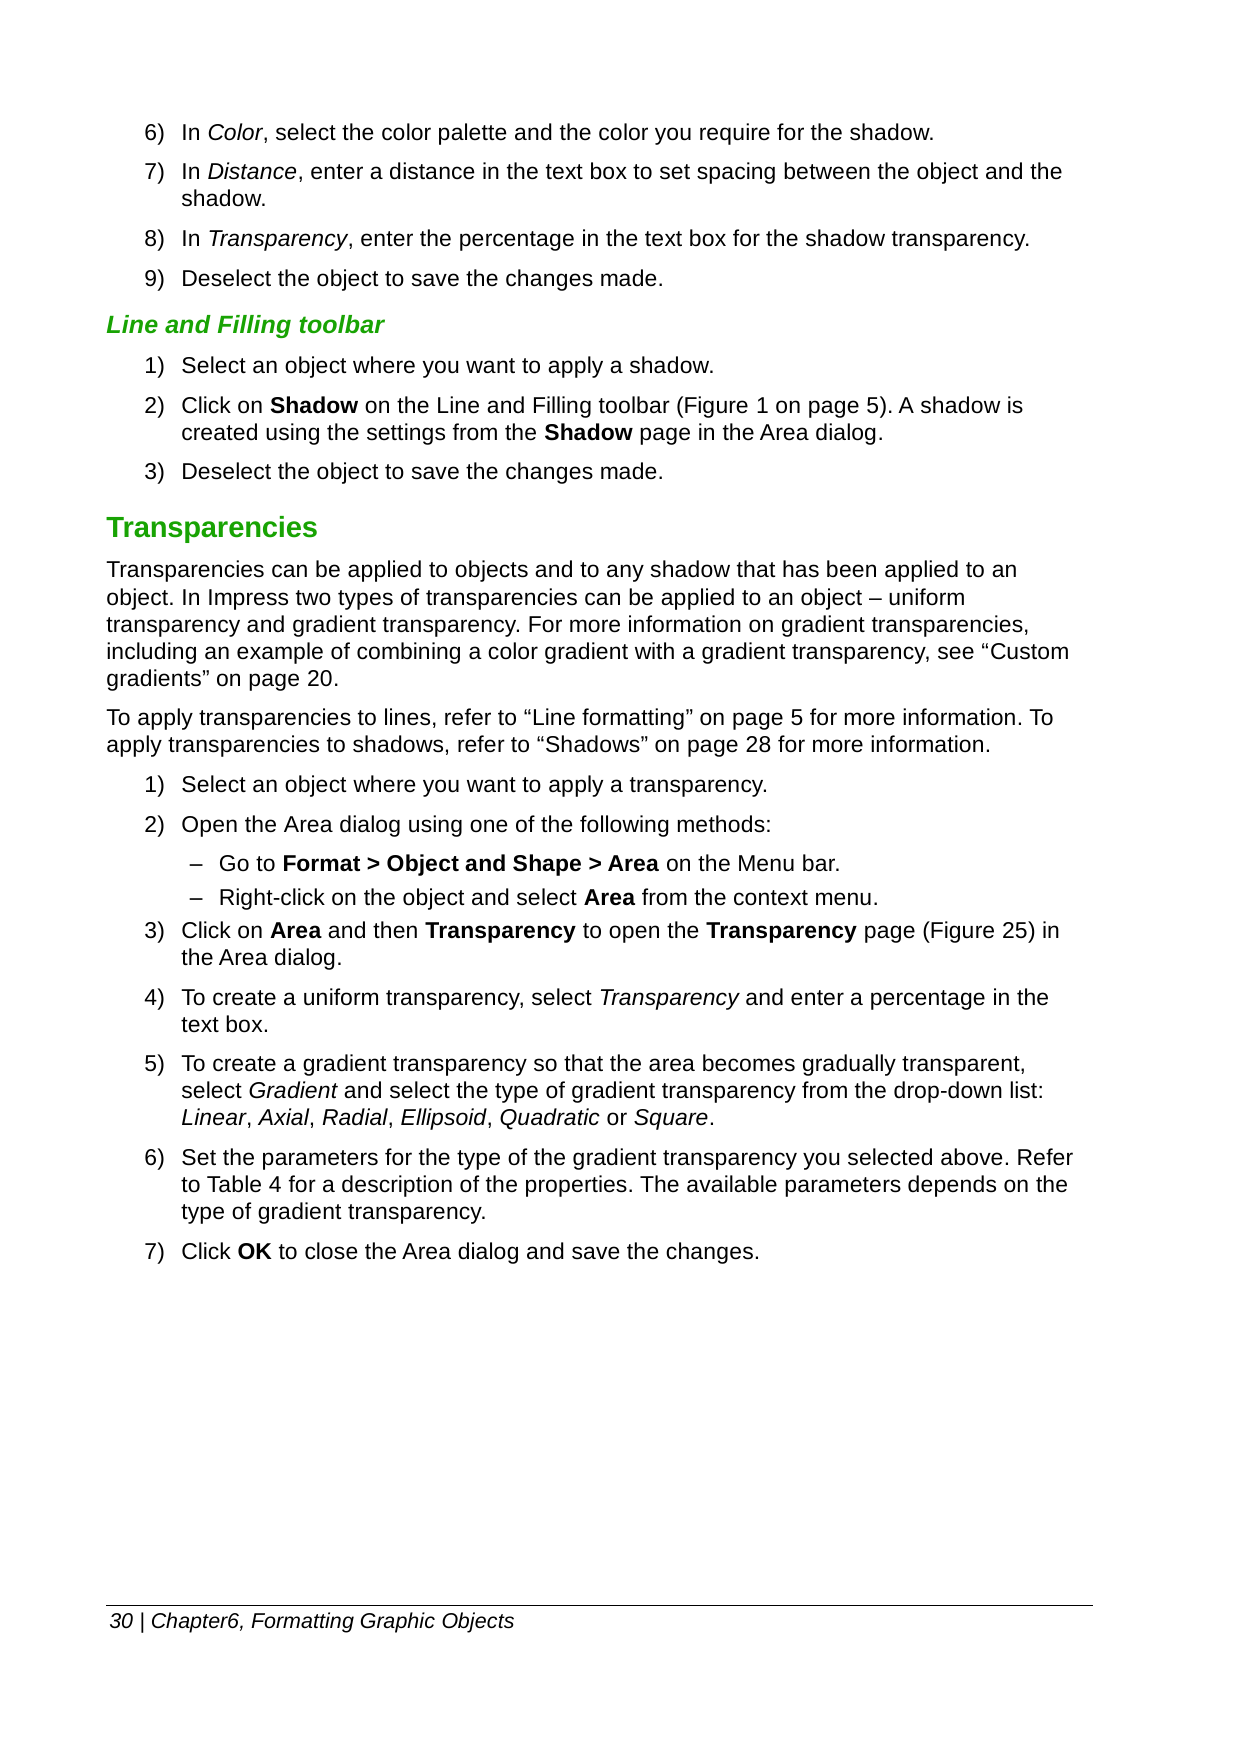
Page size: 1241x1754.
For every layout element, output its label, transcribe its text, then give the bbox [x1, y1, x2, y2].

list Right-click on the object and select Area from the context menu. [189, 883, 1093, 910]
list To create a gradient transparency so that the area becomes gradually transparent, select Gradient and select the type of gradient transparency from the drop-down list: Linear, Axial, Radial, Ellipsoid, Quadratic or Square. [164, 1049, 1093, 1131]
text Transparencies can be applied to objects and to any shadow that has been applied to an object. In Impress two types of transparencies can be applied to an object – uniform transparency and gradient transparency. For more information on gradient transparencies, including an example of combining a color gradient with a gradient transparency, see “Custom gradients” on page 19. [106, 556, 1093, 691]
subtitle Transparencies [106, 510, 1093, 543]
list Deselect the object to save the changes made. [164, 458, 1093, 485]
list Open the Area dialog using one of the following methods: [164, 810, 1093, 837]
list Select an object where you want to apply a shadow. [164, 351, 1093, 378]
list Click on Shadow on the Line and Filling toolbar (Figure 1 on page 5). A shadow is created using the settings from the Shadow page in the Area dialog. [164, 391, 1093, 445]
subtitle Line and Filling toolbar [106, 310, 1093, 339]
list In Distance, enter a distance in the text box to set spacing between the object and the shadow. [164, 158, 1093, 212]
text To apply transparencies to lines, refer to “Line formatting” on page 5 for more information. To apply transparencies to shadows, refer to “Shadows” on page 27 for more information. [106, 704, 1093, 758]
list Go to Format > Object and Shape > Area on the Menu bar. [189, 849, 1093, 877]
list Select an object where you want to apply a transparency. [164, 770, 1093, 797]
list In Transparency, enter the percentage in the text box for the shadow transparency. [164, 224, 1093, 251]
list Set the parameters for the type of the gradient transparency you selected above. Refer to Table 4 for a description of the properties. The available parameters depends on the type of gradient transparency. [164, 1143, 1093, 1224]
list To create a uniform transparency, select Transparency and enter a percentage in the text box. [164, 983, 1093, 1037]
list Click on Area and then Transparency to open the Transparency page (Figure 25) in the Area dialog. [164, 916, 1093, 970]
list In Color, select the color palette and the color you require for the shadow. [164, 118, 1093, 145]
list Click OK to close the Area dialog and save the changes. [164, 1237, 1093, 1264]
list Deselect the object to save the changes made. [164, 264, 1093, 291]
